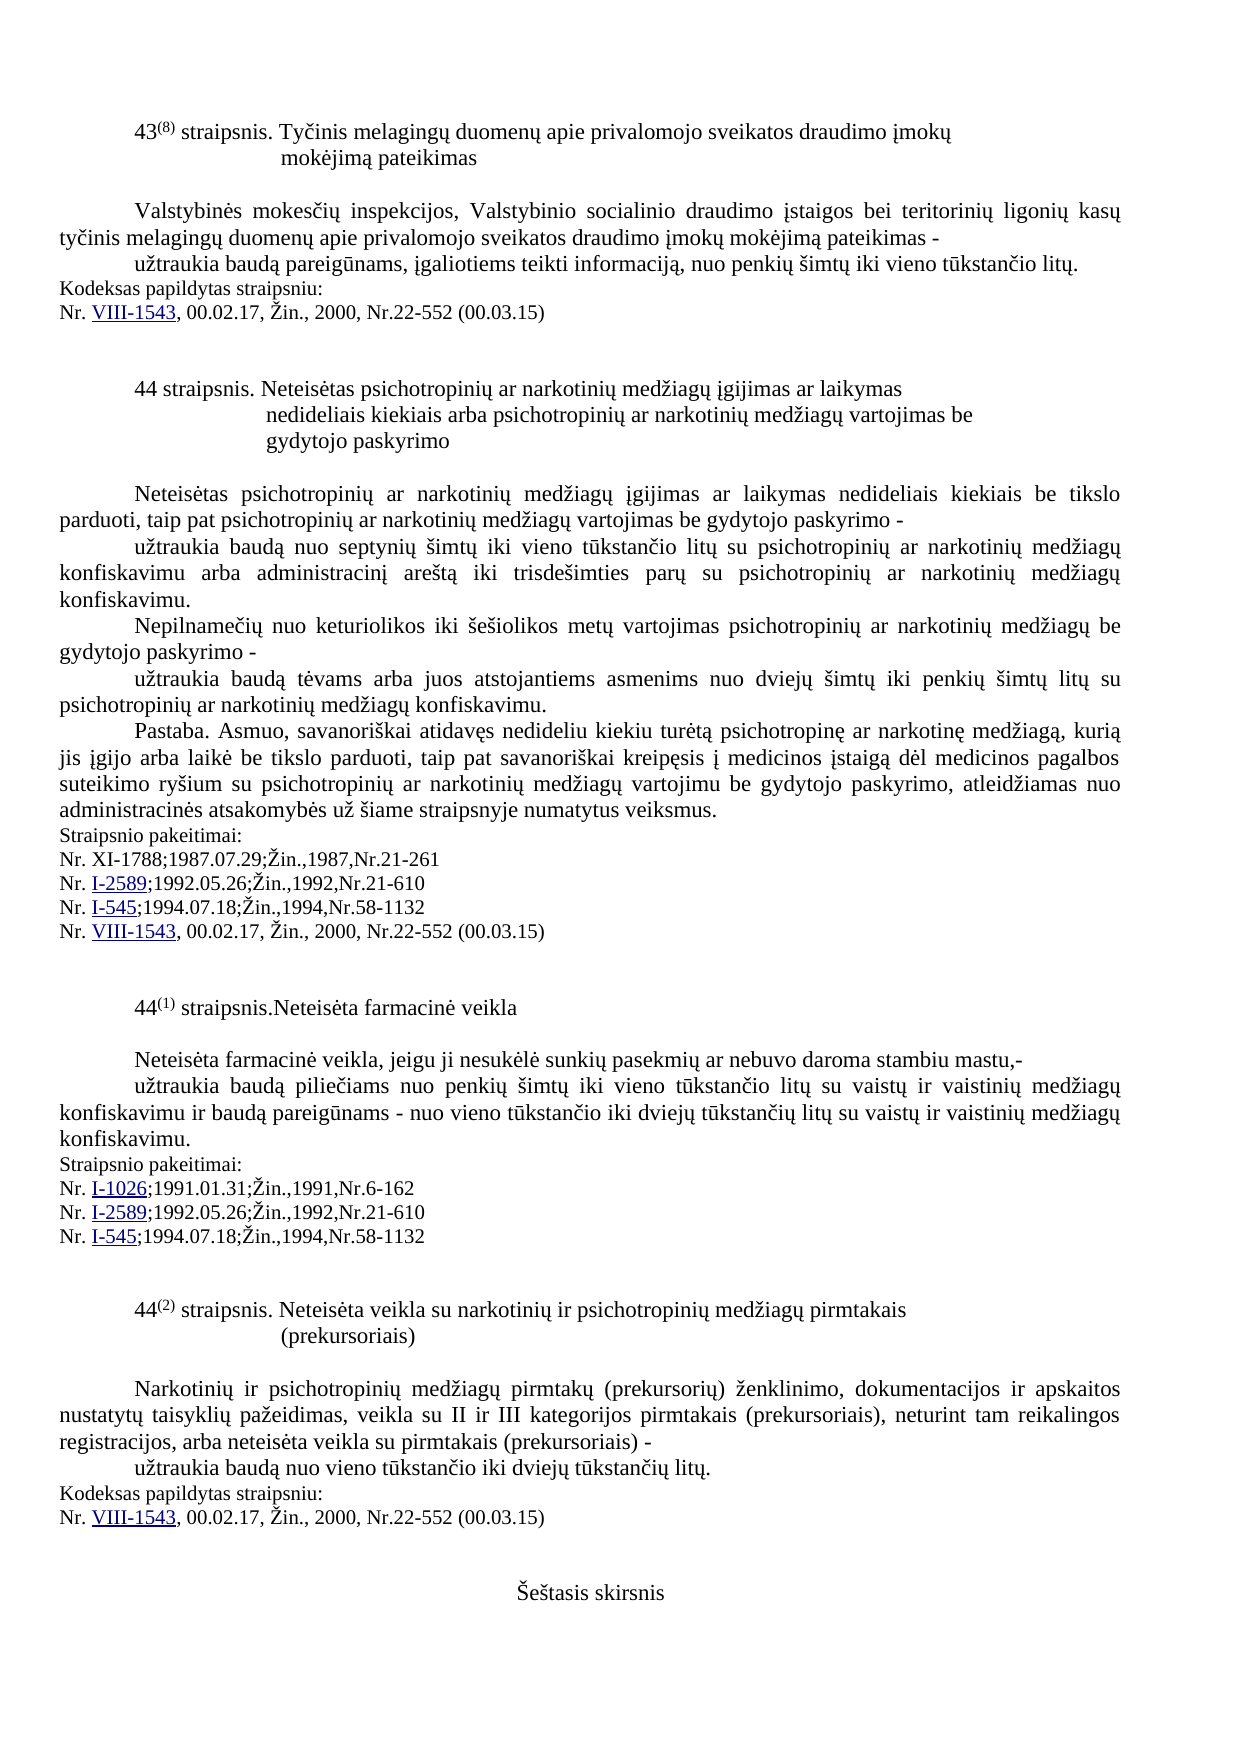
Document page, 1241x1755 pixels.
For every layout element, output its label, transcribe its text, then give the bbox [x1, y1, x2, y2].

text Straipsnio pakeitimai: [59, 1152, 1122, 1176]
text Valstybinės mokesčių inspekcijos, Valstybinio socialinio draudimo įstaigos bei teritorinių ligonių kasų tyčinis melagingų duomenų apie privalomojo sveikatos draudimo įmokų mokėjimą pateikimas - [59, 197, 1122, 250]
text mokėjimą pateikimas [281, 144, 1122, 171]
text Nr. I-545;1994.07.18;Žin.,1994,Nr.58-1132 [59, 1224, 1122, 1248]
text Neteisėtas psichotropinių ar narkotinių medžiagų įgijimas ar laikymas nedideliais kiekiais be tikslo parduoti, taip pat psichotropinių ar narkotinių medžiagų vartojimas be gydytojo paskyrimo - [59, 480, 1122, 533]
text Narkotinių ir psichotropinių medžiagų pirmtakų (prekursorių) ženklinimo, dokumentacijos ir apskaitos nustatytų taisyklių pažeidimas, veikla su II ir III kategorijos pirmtakais (prekursoriais), neturint tam reikalingos registracijos, arba neteisėta veikla su pirmtakais (prekursoriais) - [59, 1375, 1122, 1454]
text (prekursoriais) [281, 1322, 1122, 1349]
text užtraukia baudą tėvams arba juos atstojantiems asmenims nuo dviejų šimtų iki penkių šimtų litų su psichotropinių ar narkotinių medžiagų konfiskavimu. [59, 665, 1122, 717]
text Nr. VIII-1543, 00.02.17, Žin., 2000, Nr.22-552 (00.03.15) [59, 300, 1122, 324]
text Pastaba. Asmuo, savanoriškai atidavęs nedideliu kiekiu turėtą psichotropinę ar narkotinę medžiagą, kurią jis įgijo arba laikė be tikslo parduoti, taip pat savanoriškai kreipęsis į medicinos įstaigą dėl medicinos pagalbos suteikimo ryšium su psichotropinių ar narkotinių medžiagų vartojimu be gydytojo paskyrimo, atleidžiamas nuo administracinės atsakomybės už šiame straipsnyje numatytus veiksmus. [59, 717, 1122, 823]
text 44(2) straipsnis. Neteisėta veikla su narkotinių ir psichotropinių medžiagų pirmtakais [134, 1296, 1122, 1322]
text Nr. XI-1788;1987.07.29;Žin.,1987,Nr.21-261 [59, 847, 1122, 871]
text užtraukia baudą pareigūnams, įgaliotiems teikti informaciją, nuo penkių šimtų iki vieno tūkstančio litų. [59, 250, 1122, 276]
text Neteisėta farmacinė veikla, jeigu ji nesukėlė sunkių pasekmių ar nebuvo daroma stambiu mastu,- [59, 1046, 1122, 1073]
text užtraukia baudą piliečiams nuo penkių šimtų iki vieno tūkstančio litų su vaistų ir vaistinių medžiagų konfiskavimu ir baudą pareigūnams - nuo vieno tūkstančio iki dviejų tūkstančių litų su vaistų ir vaistinių medžiagų konfiskavimu. [59, 1073, 1122, 1152]
text Nr. I-2589;1992.05.26;Žin.,1992,Nr.21-610 [59, 1200, 1122, 1224]
text Nr. I-1026;1991.01.31;Žin.,1991,Nr.6-162 [59, 1176, 1122, 1200]
text Šeštasis skirsnis [59, 1579, 1122, 1605]
text užtraukia baudą nuo vieno tūkstančio iki dviejų tūkstančių litų. [59, 1454, 1122, 1481]
text Straipsnio pakeitimai: [59, 823, 1122, 847]
text 44 straipsnis. Neteisėtas psichotropinių ar narkotinių medžiagų įgijimas ar laikymas [134, 375, 1122, 401]
text Nr. VIII-1543, 00.02.17, Žin., 2000, Nr.22-552 (00.03.15) [59, 919, 1122, 943]
text gydytojo paskyrimo [266, 427, 1122, 454]
text 44(1) straipsnis.Neteisėta farmacinė veikla [59, 993, 1122, 1020]
text 43(8) straipsnis. Tyčinis melagingų duomenų apie privalomojo sveikatos draudimo įmokų [134, 118, 1122, 144]
text užtraukia baudą nuo septynių šimtų iki vieno tūkstančio litų su psichotropinių ar narkotinių medžiagų konfiskavimu arba administracinį areštą iki trisdešimties parų su psichotropinių ar narkotinių medžiagų konfiskavimu. [59, 533, 1122, 612]
text Nepilnamečių nuo keturiolikos iki šešiolikos metų vartojimas psichotropinių ar narkotinių medžiagų be gydytojo paskyrimo - [59, 612, 1122, 665]
text Kodeksas papildytas straipsniu: [59, 1481, 1122, 1504]
text Nr. I-2589;1992.05.26;Žin.,1992,Nr.21-610 [59, 871, 1122, 895]
text Kodeksas papildytas straipsniu: [59, 276, 1122, 300]
text nedideliais kiekiais arba psichotropinių ar narkotinių medžiagų vartojimas be [266, 401, 1122, 427]
text Nr. VIII-1543, 00.02.17, Žin., 2000, Nr.22-552 (00.03.15) [59, 1504, 1122, 1529]
text Nr. I-545;1994.07.18;Žin.,1994,Nr.58-1132 [59, 895, 1122, 919]
